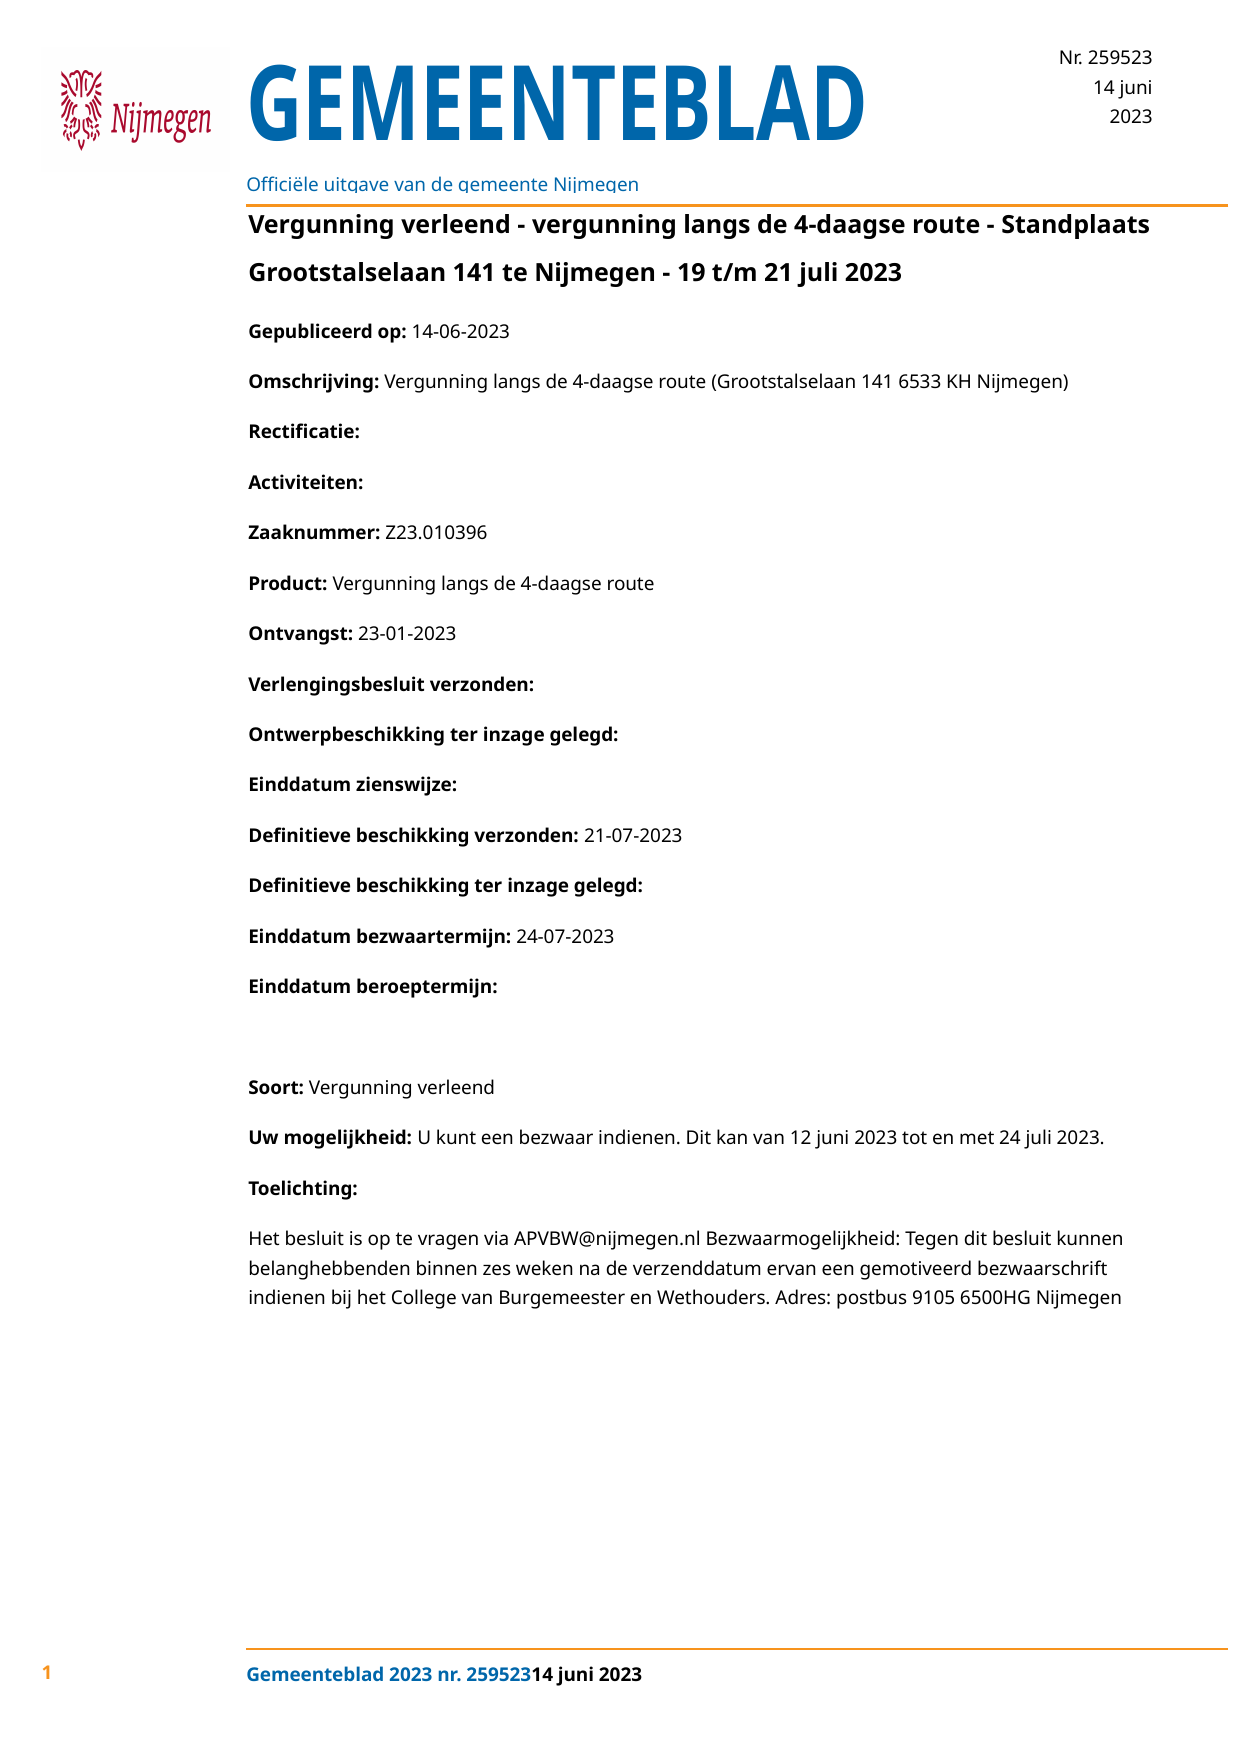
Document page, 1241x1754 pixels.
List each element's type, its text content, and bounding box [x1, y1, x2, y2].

text Het besluit is op te vragen via APVBW@nijmegen.nl Bezwaarmogelijkheid: Tegen dit besluit kunnen belanghebbenden binnen zes weken na de verzenddatum ervan een gemotiveerd bezwaarschrift indienen bij het College van Burgemeester en Wethouders. Adres: postbus 9105 6500HG Nijmegen [248, 1225, 1152, 1310]
text Einddatum beroeptermijn: [248, 973, 1152, 999]
text Activiteiten: [248, 469, 1152, 495]
text Toelichting: [248, 1175, 1152, 1201]
text Ontvangst: 23-01-2023 [248, 620, 1152, 646]
text Definitieve beschikking ter inzage gelegd: [248, 872, 1152, 898]
text Gepubliceerd op: 14-06-2023 [248, 318, 1152, 344]
text Definitieve beschikking verzonden: 21-07-2023 [248, 822, 1152, 848]
text Zaaknummer: Z23.010396 [248, 519, 1152, 545]
text Uw mogelijkheid: U kunt een bezwaar indienen. Dit kan van 12 juni 2023 tot en met 24 juli 2023. [248, 1124, 1152, 1150]
text Einddatum zienswijze: [248, 772, 1152, 797]
text Einddatum bezwaartermijn: 24-07-2023 [248, 923, 1152, 949]
picture [41, 47, 231, 172]
text Verlengingsbesluit verzonden: [248, 671, 1152, 697]
text Rectificatie: [248, 419, 1152, 444]
text Omschrijving: Vergunning langs de 4-daagse route (Grootstalselaan 141 6533 KH Nijmegen) [248, 368, 1152, 394]
text Soort: Vergunning verleend [248, 1074, 1152, 1100]
text Vergunning verleend - vergunning langs de 4-daagse route - Standplaats Grootstalselaan 141 te Nijmegen - 19 t/m 21 juli 2023 [248, 207, 1152, 288]
text Product: Vergunning langs de 4-daagse route [248, 570, 1152, 596]
text Ontwerpbeschikking ter inzage gelegd: [248, 721, 1152, 747]
